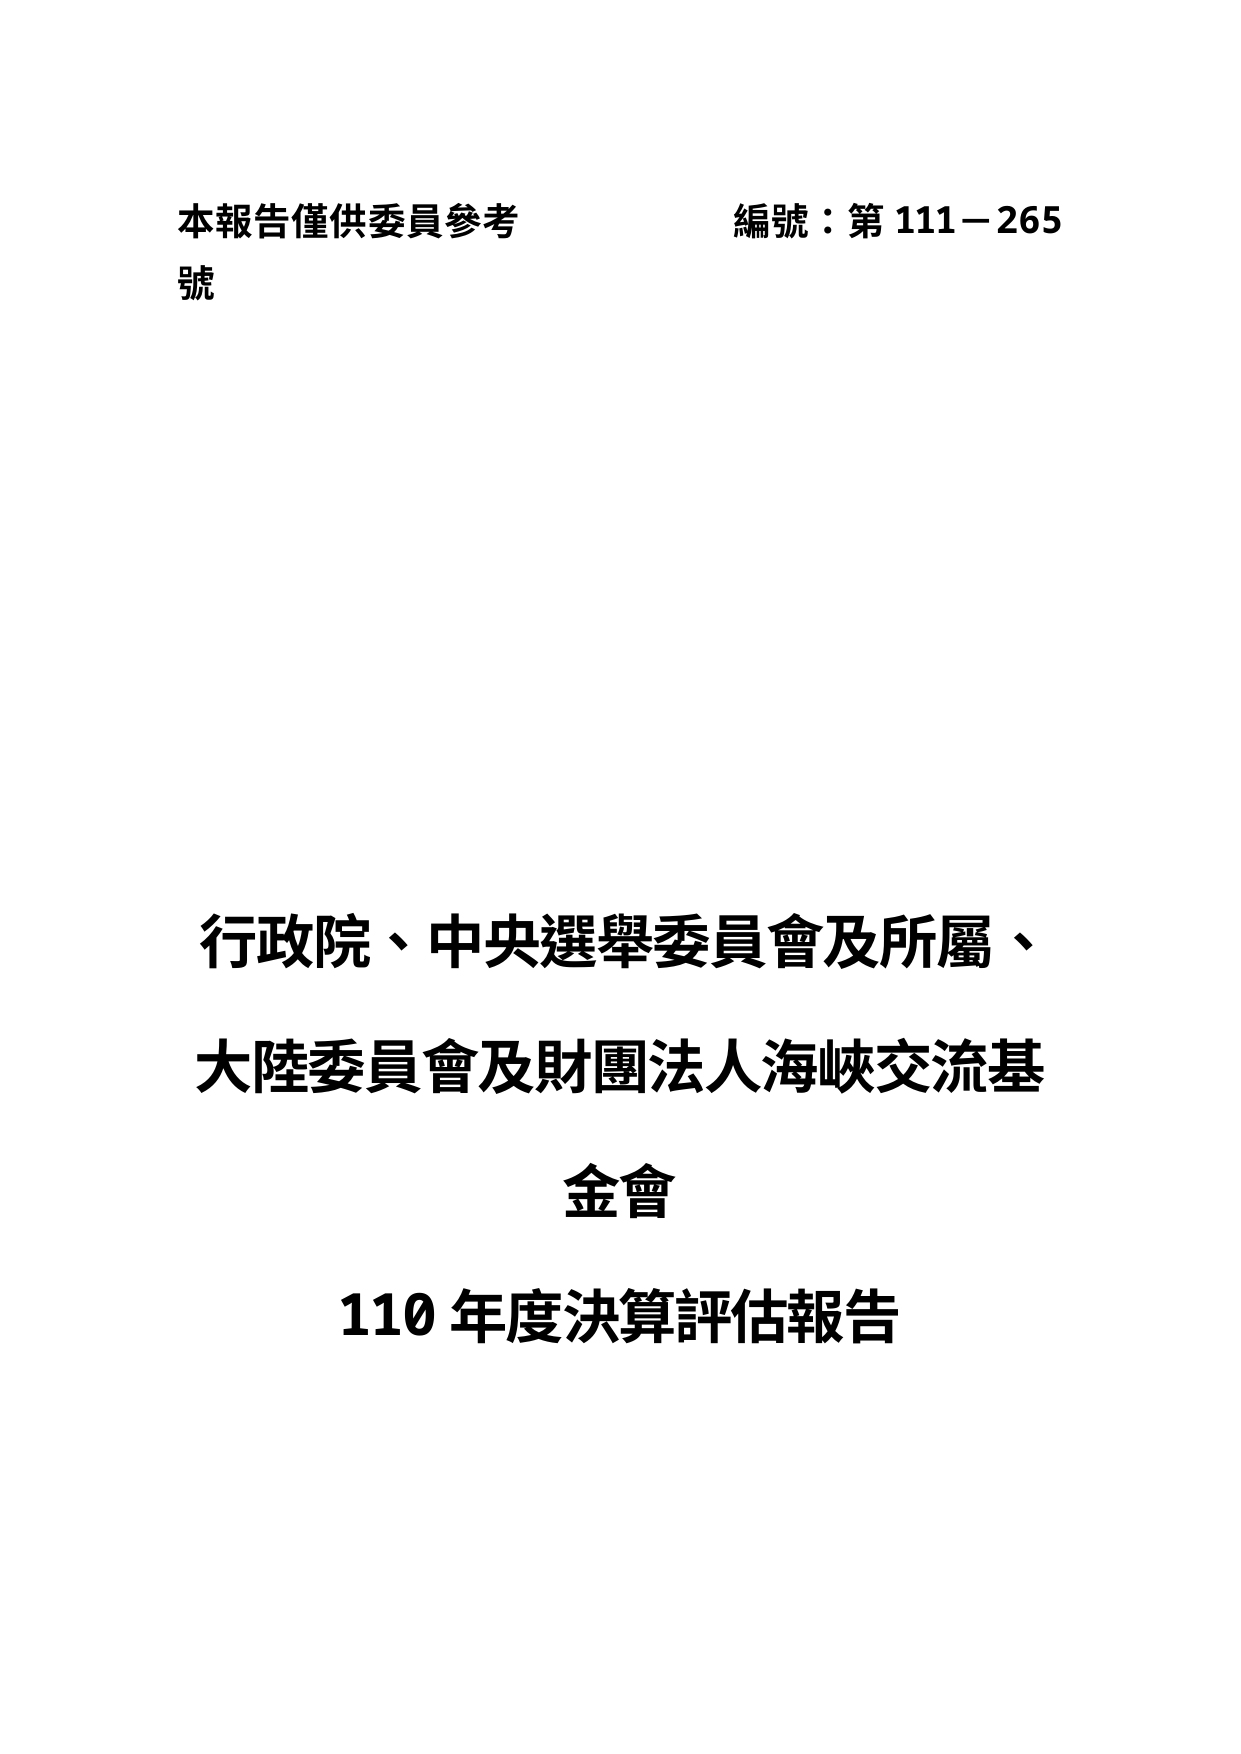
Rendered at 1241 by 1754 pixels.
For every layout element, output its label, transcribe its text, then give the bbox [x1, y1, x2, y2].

text 110年度決算評估報告 [177, 1240, 1063, 1365]
text 行政院、中央選舉委員會及所屬、大陸委員會及財團法人海峽交流基金會 [177, 865, 1063, 1240]
text 本報告僅供委員參考 編號：第111－265號 [177, 177, 1063, 302]
